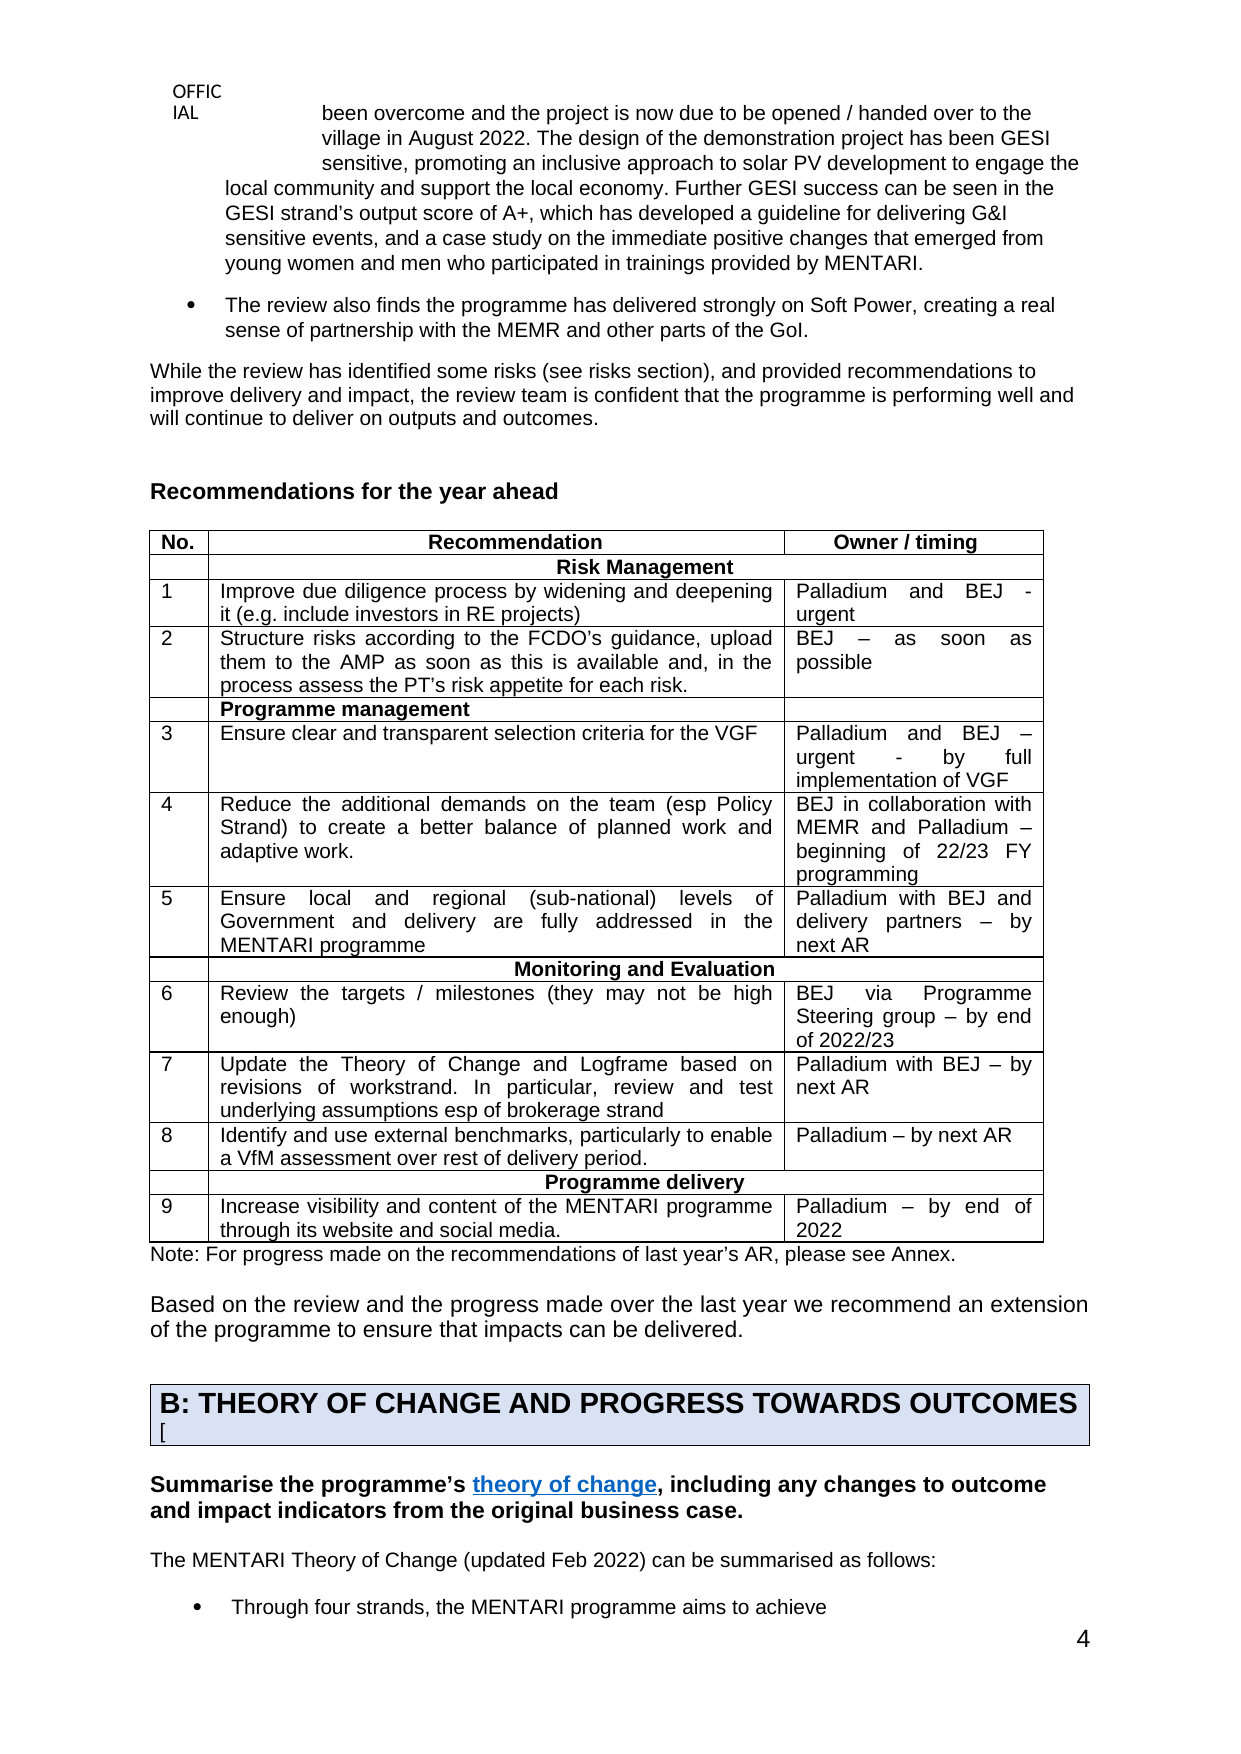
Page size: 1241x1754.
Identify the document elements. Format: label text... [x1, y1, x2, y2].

table_cell 7 [150, 1053, 208, 1122]
table_cell Reduce the additional demands on the team (esp Policy Strand) to create a better balance of planned work and adaptive work. [209, 793, 784, 886]
table_header Owner / timing [785, 531, 1043, 554]
table_cell Risk Management [209, 555, 1043, 578]
table_cell BEJ – as soon as possible [785, 627, 1043, 697]
text Recommendations for the year ahead [150, 479, 1090, 504]
table_cell Update the Theory of Change and Logframe based on revisions of workstrand. In particular, review and test underlying assumptions esp of brokerage strand [209, 1053, 784, 1122]
table_cell Monitoring and Evaluation [209, 958, 1043, 981]
list Due to the COVID-19 pandemic, there have been some delays in the achievements of outcomes, in particular with respect to the demonstration project. But these difficulties have been overcome and the project is now due to be opened / handed over to the village in August 2022. The design of the demonstration project has been GESI sensitive, promoting an inclusive approach to solar PV development to engage the local community and support the local economy. Further GESI success can be seen in the GESI strand’s output score of A+, which has developed a guideline for delivering G&I sensitive events, and a case study on the immediate positive changes that emerged from young women and men who participated in trainings provided by MENTARI. [187, 102, 1090, 275]
table_cell Ensure clear and transparent selection criteria for the VGF [209, 722, 784, 792]
table_cell 4 [150, 793, 208, 886]
text Summarise the programme’s theory of change, including any changes to outcome and impact indicators from the original business case. [150, 1472, 1090, 1523]
table_cell Improve due diligence process by widening and deepening it (e.g. include investors in RE projects) [209, 580, 784, 626]
table_cell [150, 958, 208, 981]
text The MENTARI Theory of Change (updated Feb 2022) can be summarised as follows: [150, 1549, 1090, 1572]
table_cell [150, 698, 208, 721]
table_cell Identify and use external benchmarks, particularly to enable a VfM assessment over rest of delivery period. [209, 1123, 784, 1169]
table_cell 8 [150, 1123, 208, 1169]
table_cell Palladium and BEJ – urgent - by full implementation of VGF [785, 722, 1043, 792]
table_cell Palladium – by end of 2022 [785, 1195, 1043, 1241]
table_cell 3 [150, 722, 208, 792]
text Note: For progress made on the recommendations of last year’s AR, please see Annex. [150, 1242, 1090, 1266]
text While the review has identified some risks (see risks section), and provided recommendations to improve delivery and impact, the review team is confident that the programme is performing well and will continue to deliver on outputs and outcomes. [150, 360, 1090, 430]
list Through four strands, the MENTARI programme aims to achieve [194, 1595, 1090, 1618]
table_cell Programme management [209, 698, 784, 721]
table_cell Palladium – by next AR [785, 1123, 1043, 1169]
table_cell Palladium and BEJ - urgent [785, 580, 1043, 626]
table_cell 2 [150, 627, 208, 697]
table_cell Increase visibility and content of the MENTARI programme through its website and social media. [209, 1195, 784, 1241]
table_cell Ensure local and regional (sub-national) levels of Government and delivery are fully addressed in the MENTARI programme [209, 887, 784, 956]
table_cell Review the targets / milestones (they may not be high enough) [209, 982, 784, 1051]
table_cell 6 [150, 982, 208, 1051]
table_header No. [150, 531, 208, 554]
table_cell 5 [150, 887, 208, 956]
table_cell [150, 555, 208, 578]
table_cell [150, 1171, 208, 1194]
table_cell 1 [150, 580, 208, 626]
table_cell Programme delivery [209, 1171, 1043, 1194]
table_cell BEJ via Programme Steering group – by end of 2022/23 [785, 982, 1043, 1051]
list The review also finds the programme has delivered strongly on Soft Power, creating a real sense of partnership with the MEMR and other parts of the GoI. [187, 293, 1090, 342]
subtitle B: THEORY OF CHANGE AND PROGRESS TOWARDS OUTCOMES [ [151, 1385, 1089, 1445]
table_cell [785, 698, 1043, 721]
table_cell BEJ in collaboration with MEMR and Palladium – beginning of 22/23 FY programming [785, 793, 1043, 886]
table_cell Palladium with BEJ and delivery partners – by next AR [785, 887, 1043, 956]
table_cell Structure risks according to the FCDO’s guidance, upload them to the AMP as soon as this is available and, in the process assess the PT’s risk appetite for each risk. [209, 627, 784, 697]
table_cell 9 [150, 1195, 208, 1241]
table_header Recommendation [209, 531, 784, 554]
table_cell Palladium with BEJ – by next AR [785, 1053, 1043, 1122]
text Based on the review and the progress made over the last year we recommend an extension of the programme to ensure that impacts can be delivered. [150, 1291, 1090, 1342]
